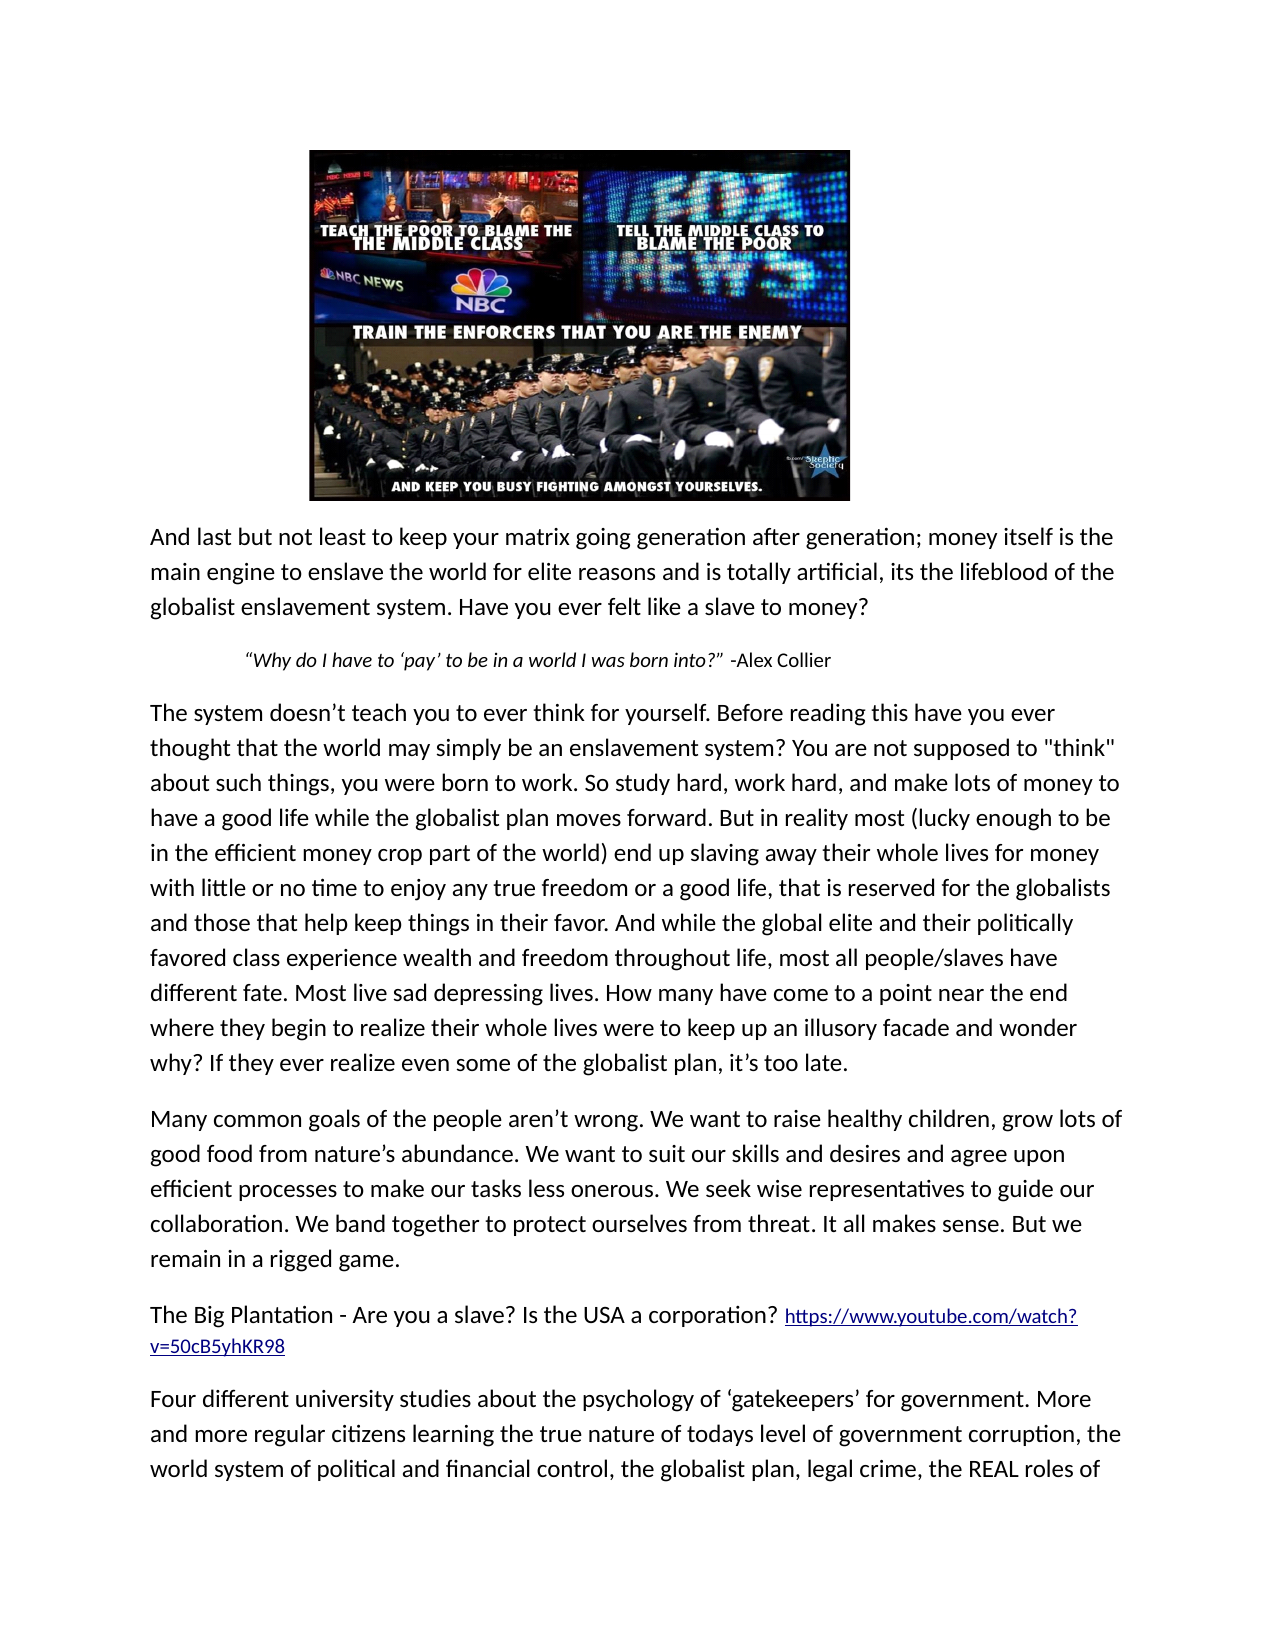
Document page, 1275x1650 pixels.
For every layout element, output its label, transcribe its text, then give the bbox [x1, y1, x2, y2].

picture [309, 150, 851, 501]
text “Why do I have to ‘pay’ to be in a world I was born into?” -Alex Collier [150, 647, 1125, 672]
text The system doesn’t teach you to ever think for yourself. Before reading this have you ever thought that the world may simply be an enslavement system? You are not supposed to "think" about such things, you were born to work. So study hard, work hard, and make lots of money to have a good life while the globalist plan moves forward. But in reality most (lucky enough to be in the efficient money crop part of the world) end up slaving away their whole lives for money with little or no time to enjoy any true freedom or a good life, that is reserved for the globalists and those that help keep things in their favor. And while the global elite and their politically favored class experience wealth and freedom throughout life, most all people/slaves have different fate. Most live sad depressing lives. How many have come to a point near the end where they begin to realize their whole lives were to keep up an illusory facade and wonder why? If they ever realize even some of the globalist plan, it’s too late. [150, 697, 1125, 1078]
text Four different university studies about the psychology of ‘gatekeepers’ for government. More and more regular citizens learning the true nature of todays level of government corruption, the world system of political and financial control, the globalist plan, legal crime, the REAL roles of [150, 1383, 1125, 1483]
text Many common goals of the people aren’t wrong. We want to raise healthy children, grow lots of good food from nature’s abundance. We want to suit our skills and desires and agree upon efficient processes to make our tasks less onerous. We seek wise representatives to guide our collaboration. We band together to protect ourselves from threat. It all makes sense. But we remain in a rigged game. [150, 1103, 1125, 1273]
text And last but not least to keep your matrix going generation after generation; money itself is the main engine to enslave the world for elite reasons and is totally artificial, its the lifeblood of the globalist enslavement system. Have you ever felt like a slave to money? [150, 521, 1125, 622]
text The Big Plantation - Are you a slave? Is the USA a corporation? https://www.youtube.com/watch?v=50cB5yhKR98 [150, 1299, 1125, 1358]
